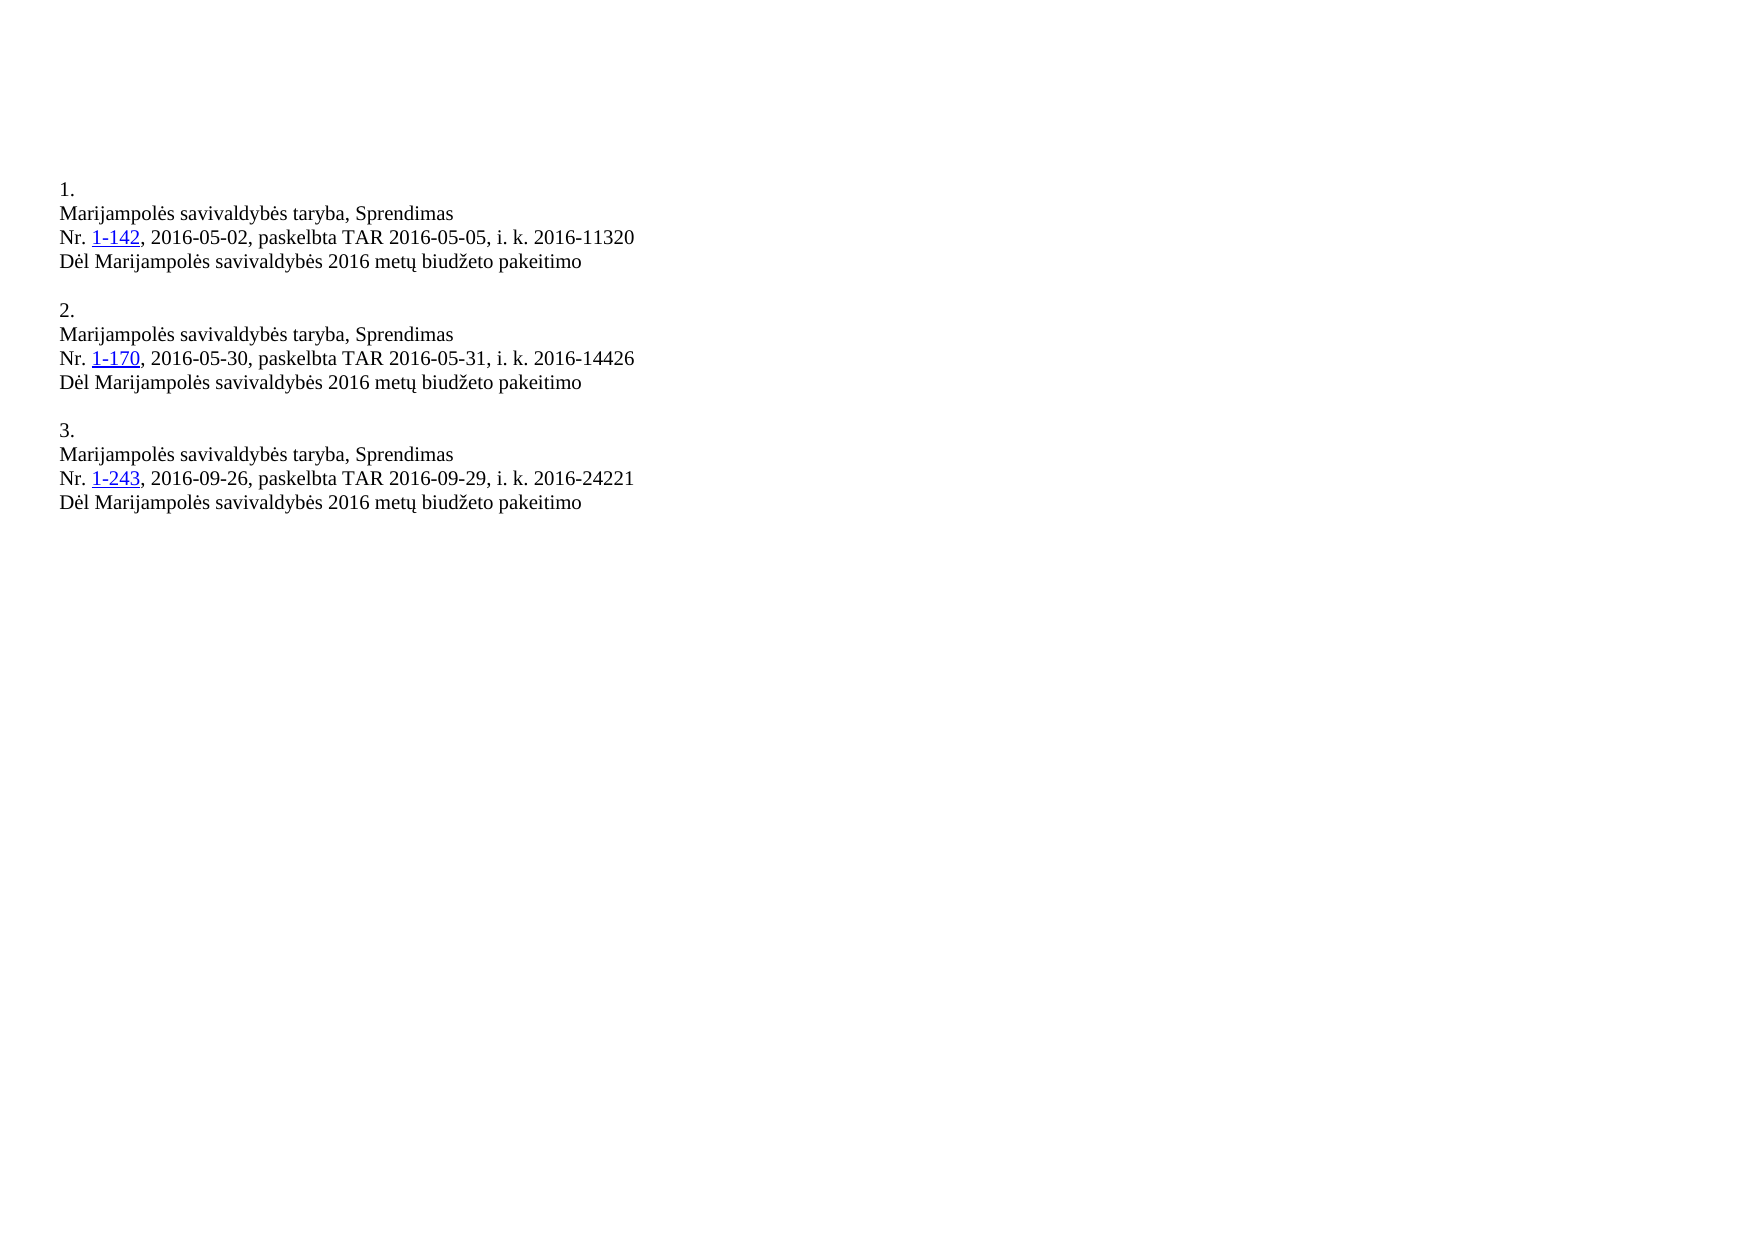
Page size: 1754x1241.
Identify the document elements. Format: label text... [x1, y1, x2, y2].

text Nr. 1-142, 2016-05-02, paskelbta TAR 2016-05-05, i. k. 2016-11320 [59, 225, 1695, 249]
text Nr. 1-243, 2016-09-26, paskelbta TAR 2016-09-29, i. k. 2016-24221 [59, 466, 1695, 490]
text Dėl Marijampolės savivaldybės 2016 metų biudžeto pakeitimo [59, 370, 1695, 394]
text Marijampolės savivaldybės taryba, Sprendimas [59, 442, 1695, 466]
text 3. [59, 418, 1695, 442]
text 2. [59, 297, 1695, 322]
text 1. [59, 177, 1695, 201]
text Dėl Marijampolės savivaldybės 2016 metų biudžeto pakeitimo [59, 249, 1695, 273]
text Marijampolės savivaldybės taryba, Sprendimas [59, 322, 1695, 346]
text Dėl Marijampolės savivaldybės 2016 metų biudžeto pakeitimo [59, 490, 1695, 514]
text Nr. 1-170, 2016-05-30, paskelbta TAR 2016-05-31, i. k. 2016-14426 [59, 346, 1695, 370]
text Marijampolės savivaldybės taryba, Sprendimas [59, 201, 1695, 225]
